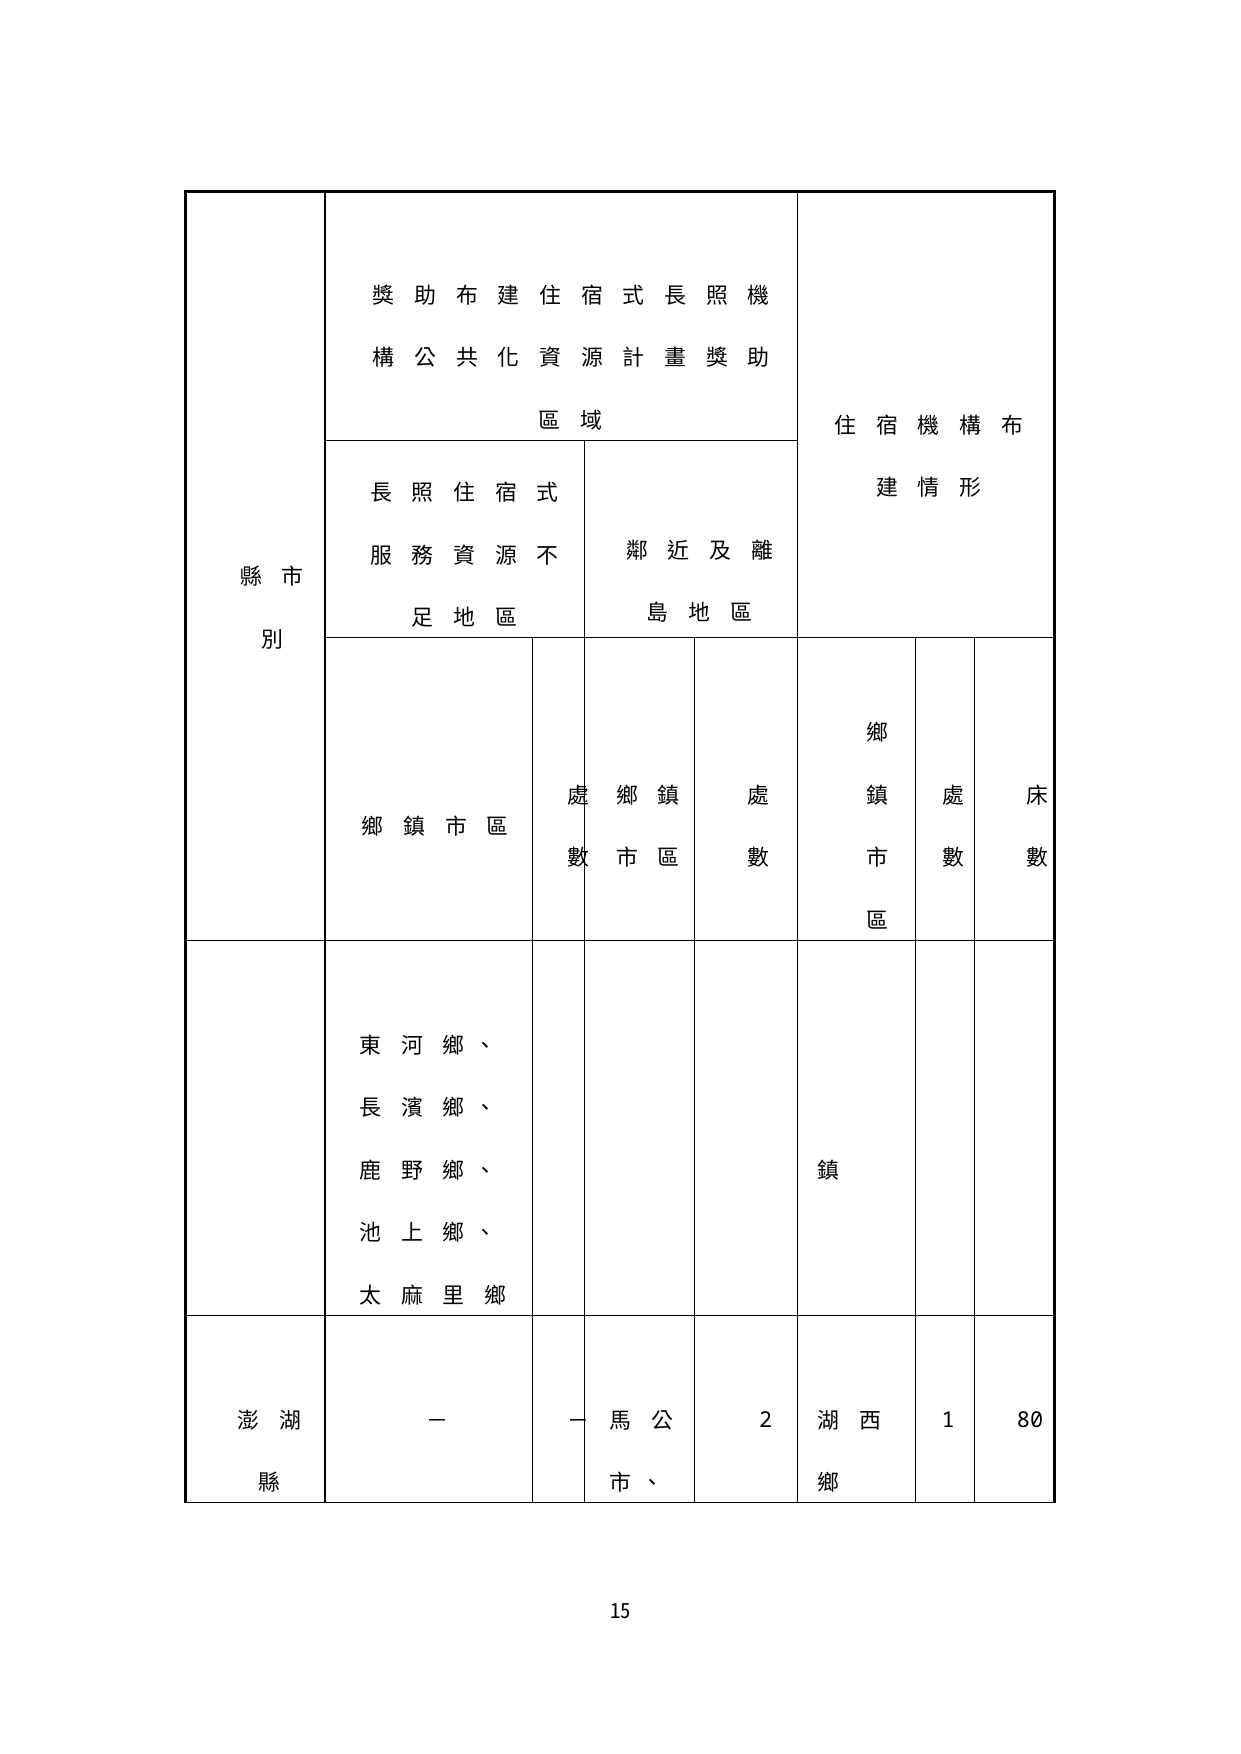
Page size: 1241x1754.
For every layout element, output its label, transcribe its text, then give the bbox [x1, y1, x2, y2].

table_cell 澎湖縣 [187, 1316, 324, 1502]
table_cell 鄉鎮市區 [585, 638, 694, 939]
table_cell 1 [916, 1316, 974, 1502]
table_header 縣市別 [187, 193, 324, 939]
table_cell 鄰近及離島地區 [585, 441, 797, 637]
table_cell 80 [975, 1316, 1053, 1502]
table_header 住宿機構布建情形 [798, 193, 1053, 637]
table_cell [187, 941, 324, 1314]
table_cell － [533, 1316, 584, 1502]
table_cell 東河鄉、長濱鄉、鹿野鄉、池上鄉、太麻里鄉 [326, 941, 532, 1314]
table_cell － [585, 941, 694, 1314]
table_header 獎助布建住宿式長照機構公共化資源計畫獎助區域 [326, 193, 797, 439]
table_cell 處數 [916, 638, 974, 939]
table_cell 湖西鄉 [798, 1316, 915, 1502]
table_cell － [695, 941, 797, 1314]
table_cell 2 [695, 1316, 797, 1502]
table_cell 馬公市、湖西鄉 [585, 1316, 694, 1502]
table_cell 鎮 [798, 941, 915, 1314]
table_cell 處數 [533, 638, 584, 939]
table_cell [975, 941, 1053, 1314]
table_cell 床數 [975, 638, 1053, 939]
table_cell 長照住宿式服務資源不足地區 [326, 441, 584, 637]
table_cell － [326, 1316, 532, 1502]
table_cell 鄉鎮市區 [798, 638, 915, 939]
table_cell [533, 941, 584, 1314]
table_cell 處數 [695, 638, 797, 939]
table_cell 鄉鎮市區 [326, 638, 532, 939]
table_cell [916, 941, 974, 1314]
